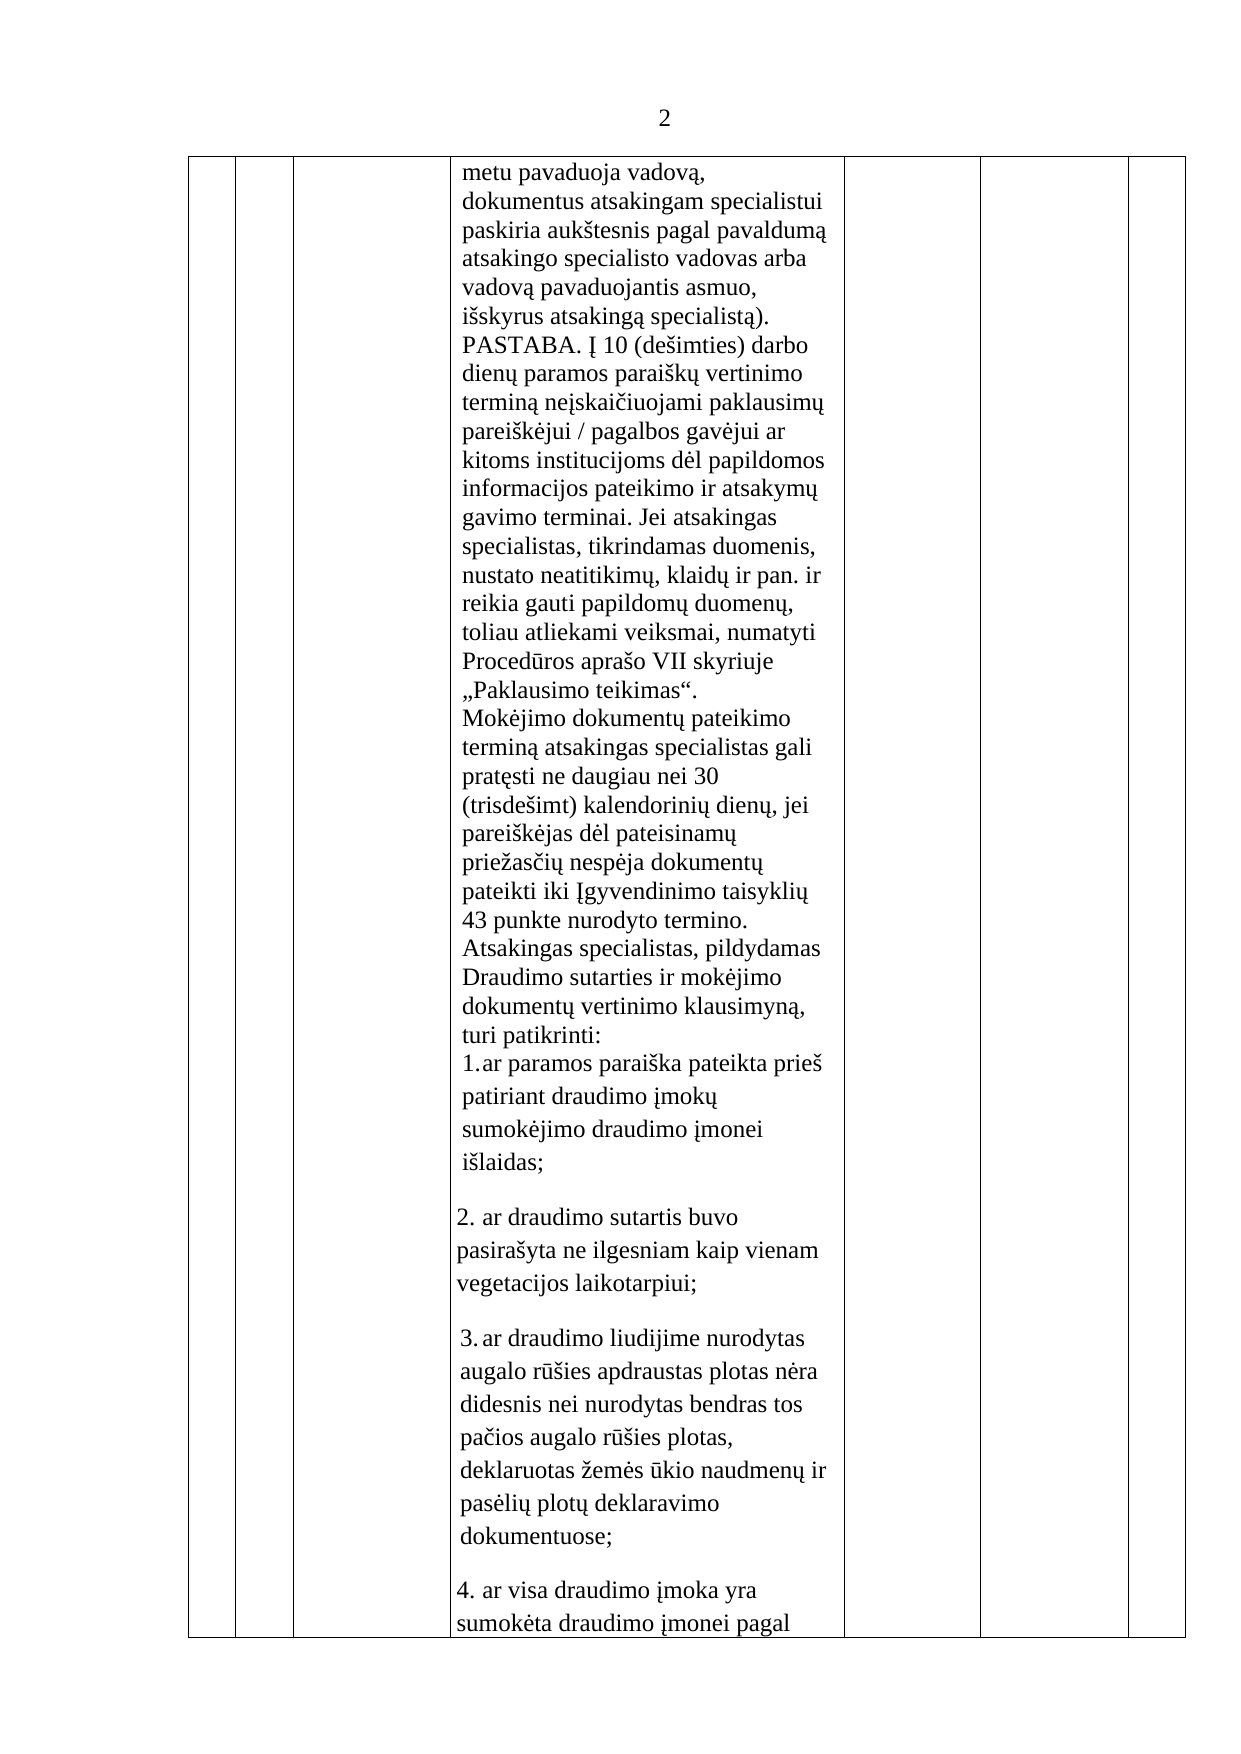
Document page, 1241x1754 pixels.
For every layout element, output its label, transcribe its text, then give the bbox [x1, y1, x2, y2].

table_header [294, 157, 450, 1637]
table_header [845, 157, 980, 1637]
table_header [981, 157, 1128, 1637]
table_header [1129, 157, 1185, 1637]
table_header [236, 157, 293, 1637]
table_header metu pavaduoja vadovą, dokumentus atsakingam specialistui paskiria aukštesnis pagal pavaldumą atsakingo specialisto vadovas arba vadovą pavaduojantis asmuo, išskyrus atsakingą specialistą). PASTABA. Į 10 (dešimties) darbo dienų paramos paraiškų vertinimo terminą neįskaičiuojami paklausimų pareiškėjui / pagalbos gavėjui ar kitoms institucijoms dėl papildomos informacijos pateikimo ir atsakymų gavimo terminai. Jei atsakingas specialistas, tikrindamas duomenis, nustato neatitikimų, klaidų ir pan. ir reikia gauti papildomų duomenų, toliau atliekami veiksmai, numatyti Procedūros aprašo VII skyriuje „Paklausimo teikimas“. Mokėjimo dokumentų pateikimo terminą atsakingas specialistas gali pratęsti ne daugiau nei 30 (trisdešimt) kalendorinių dienų, jei pareiškėjas dėl pateisinamų priežasčių nespėja dokumentų pateikti iki Įgyvendinimo taisyklių 43 punkte nurodyto termino. Atsakingas specialistas, pildydamas Draudimo sutarties ir mokėjimo dokumentų vertinimo klausimyną, turi patikrinti: 1. ar paramos paraiška pateikta prieš patiriant draudimo įmokų sumokėjimo draudimo įmonei išlaidas; 2. ar draudimo sutartis buvo pasirašyta ne ilgesniam kaip vienam vegetacijos laikotarpiui; 3. ar draudimo liudijime nurodytas augalo rūšies apdraustas plotas nėra didesnis nei nurodytas bendras tos pačios augalo rūšies plotas, deklaruotas žemės ūkio naudmenų ir pasėlių plotų deklaravimo dokumentuose; 4. ar visa draudimo įmoka yra sumokėta draudimo įmonei pagal [451, 157, 844, 1637]
table_header [189, 157, 235, 1637]
